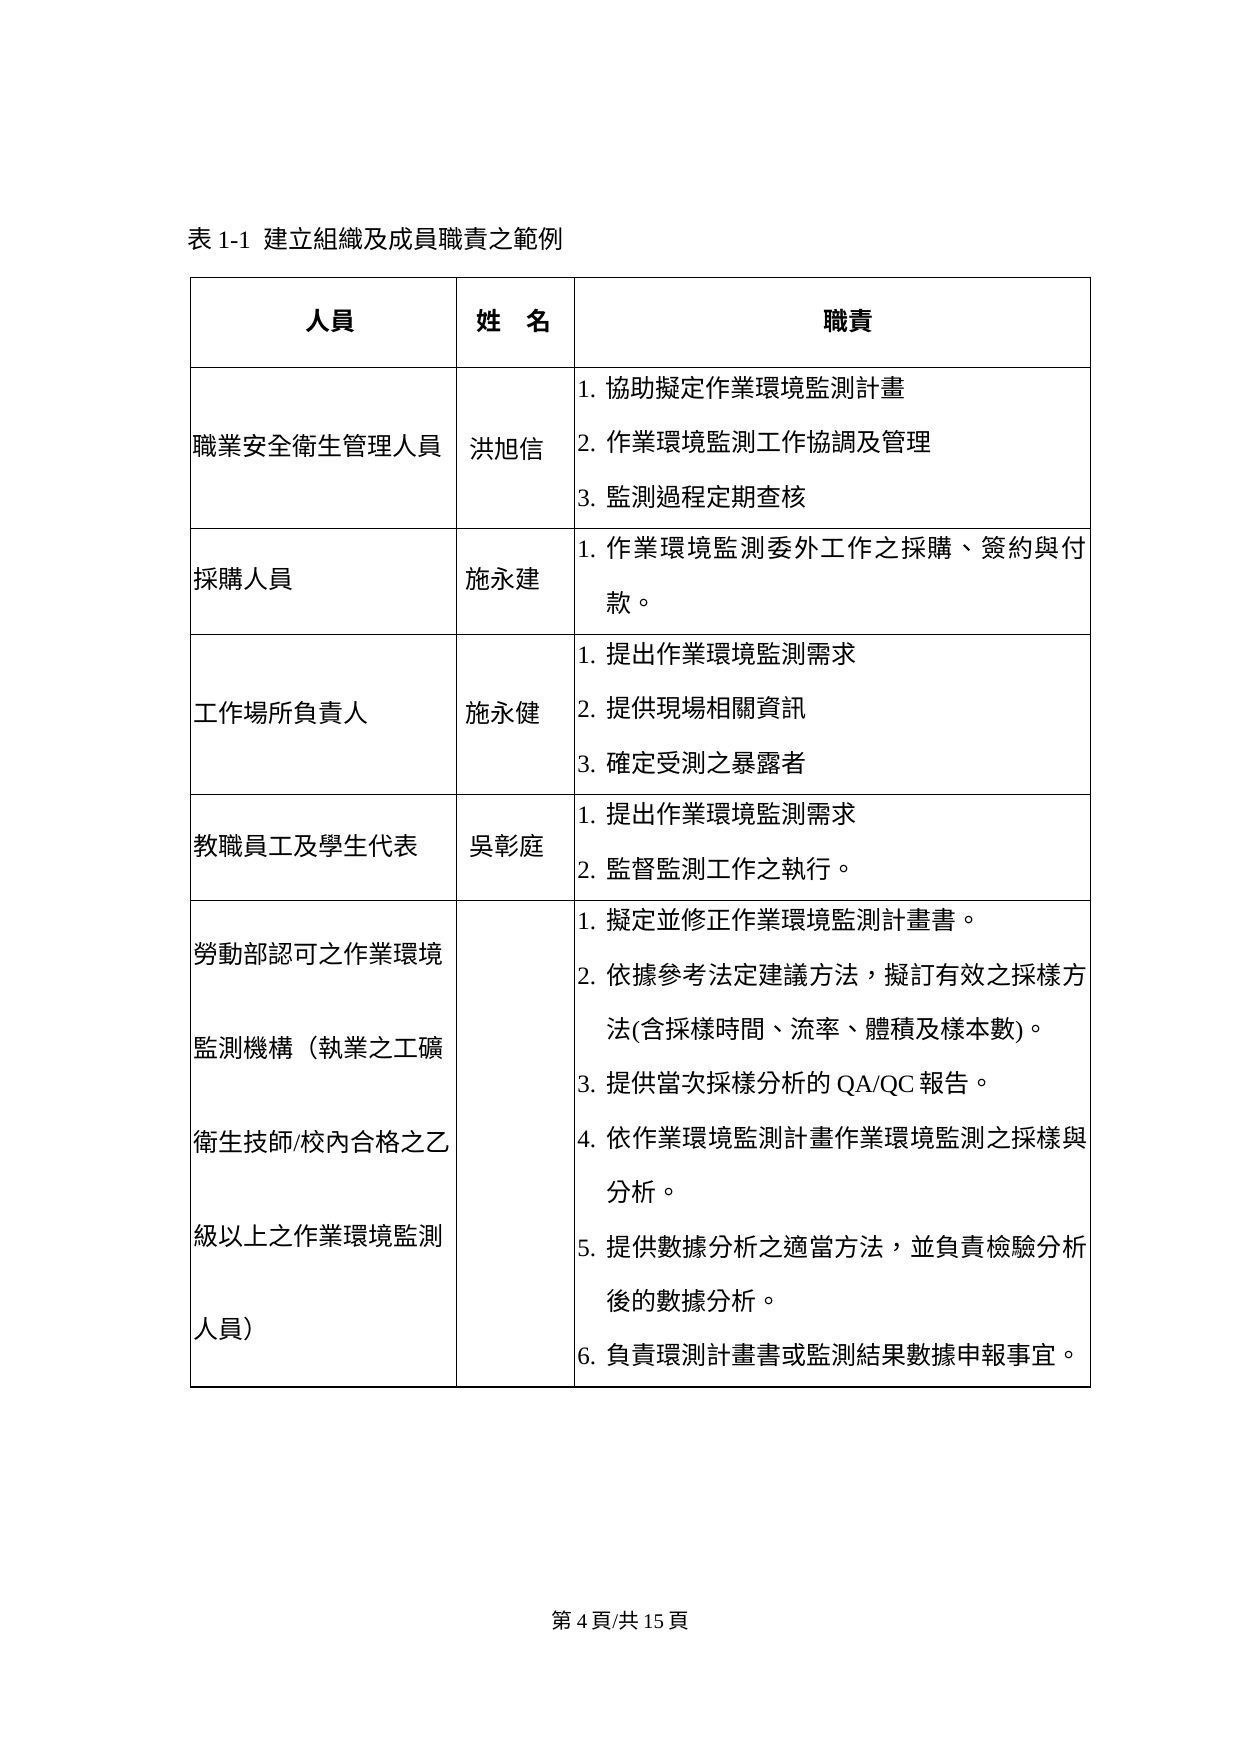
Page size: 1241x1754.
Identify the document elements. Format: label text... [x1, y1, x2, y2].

table_header 姓 名 [457, 278, 574, 367]
table_cell 施永健 [457, 635, 574, 794]
text 表1-1 建立組織及成員職責之範例 [187, 196, 1053, 258]
table_cell 擬定並修正作業環境監測計畫書。 依據參考法定建議方法，擬訂有效之採樣方法(含採樣時間、流率、體積及樣本數)。 提供當次採樣分析的QA/QC報告。 依作業環境監測計畫作業環境監測之採樣與分析。 提供數據分析之適當方法，並負責檢驗分析後的數據分析。 負責環測計畫書或監測結果數據申報事宜。 [575, 901, 1090, 1386]
table_cell 施永建 [457, 529, 574, 633]
table_cell 採購人員 [191, 529, 456, 633]
table_cell 勞動部認可之作業環境監測機構（執業之工礦衛生技師/校內合格之乙級以上之作業環境監測人員） [191, 901, 456, 1386]
table_cell 提出作業環境監測需求 監督監測工作之執行。 [575, 795, 1090, 900]
table_cell 協助擬定作業環境監測計畫 作業環境監測工作協調及管理 監測過程定期查核 [575, 368, 1090, 528]
table_cell 吳彰庭 [457, 795, 574, 900]
table_cell 教職員工及學生代表 [191, 795, 456, 900]
table_header 職責 [575, 278, 1090, 367]
table_cell 職業安全衛生管理人員 [191, 368, 456, 528]
table_cell 作業環境監測委外工作之採購、簽約與付款。 [575, 529, 1090, 633]
table_cell 提出作業環境監測需求 提供現場相關資訊 確定受測之暴露者 [575, 635, 1090, 794]
table_header 人員 [191, 278, 456, 367]
table_cell 工作場所負責人 [191, 635, 456, 794]
table_cell 洪旭信 [457, 368, 574, 528]
table_cell [457, 901, 574, 1386]
